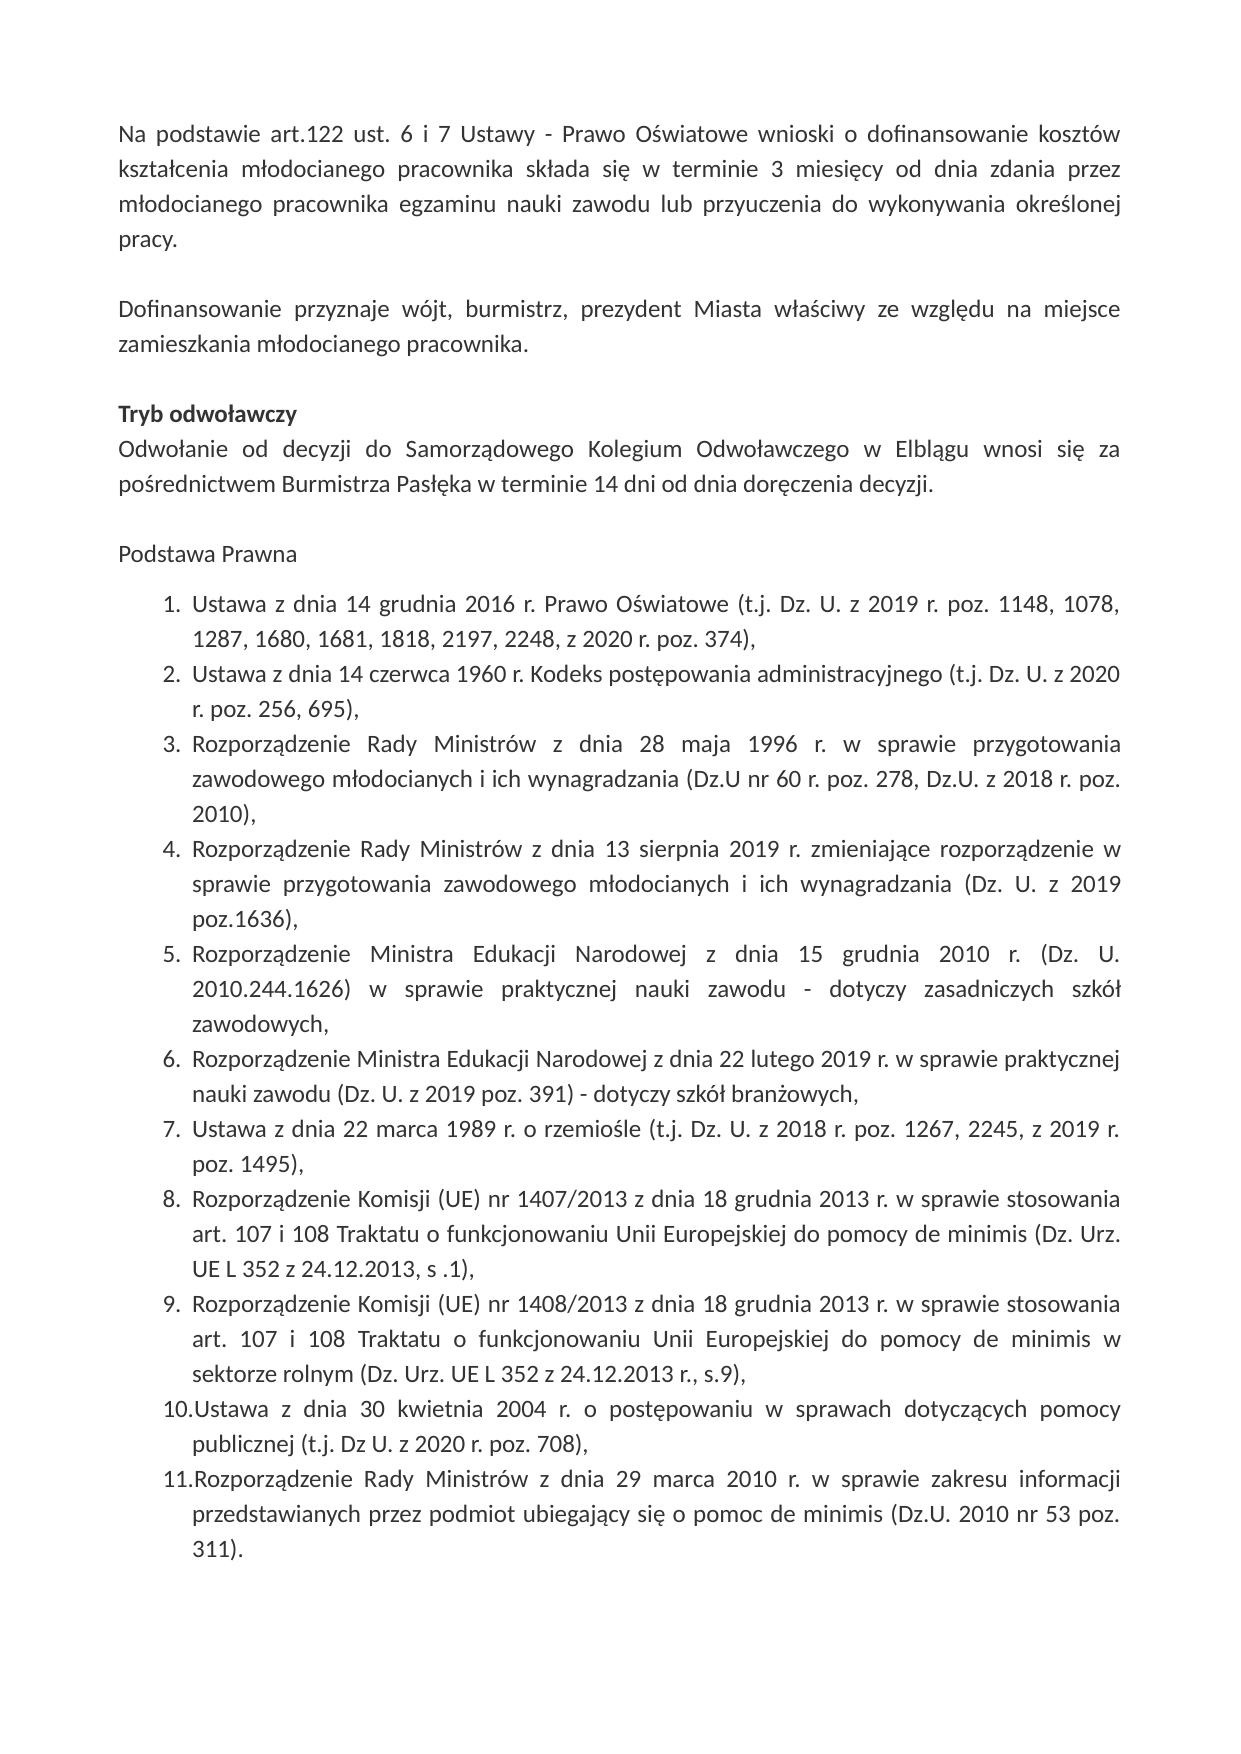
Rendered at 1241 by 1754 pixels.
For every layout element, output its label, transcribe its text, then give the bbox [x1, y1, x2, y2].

list Ustawa z dnia 30 kwietnia 2004 r. o postępowaniu w sprawach dotyczących pomocy publicznej (t.j. Dz U. z 2020 r. poz. 708), [162, 1393, 1122, 1458]
text Podstawa Prawna [118, 538, 1122, 569]
list Ustawa z dnia 14 czerwca 1960 r. Kodeks postępowania administracyjnego (t.j. Dz. U. z 2020 r. poz. 256, 695), [162, 658, 1122, 723]
list Rozporządzenie Ministra Edukacji Narodowej z dnia 22 lutego 2019 r. w sprawie praktycznej nauki zawodu (Dz. U. z 2019 poz. 391) - dotyczy szkół branżowych, [162, 1043, 1122, 1108]
list Rozporządzenie Komisji (UE) nr 1407/2013 z dnia 18 grudnia 2013 r. w sprawie stosowania art. 107 i 108 Traktatu o funkcjonowaniu Unii Europejskiej do pomocy de minimis (Dz. Urz. UE L 352 z 24.12.2013, s .1), [162, 1183, 1122, 1283]
list Rozporządzenie Ministra Edukacji Narodowej z dnia 15 grudnia 2010 r. (Dz. U. 2010.244.1626) w sprawie praktycznej nauki zawodu - dotyczy zasadniczych szkół zawodowych, [162, 938, 1122, 1038]
list Ustawa z dnia 14 grudnia 2016 r. Prawo Oświatowe (t.j. Dz. U. z 2019 r. poz. 1148, 1078, 1287, 1680, 1681, 1818, 2197, 2248, z 2020 r. poz. 374), [162, 588, 1122, 653]
list Rozporządzenie Rady Ministrów z dnia 29 marca 2010 r. w sprawie zakresu informacji przedstawianych przez podmiot ubiegający się o pomoc de minimis (Dz.U. 2010 nr 53 poz. 311). [162, 1463, 1122, 1563]
text Dofinansowanie przyznaje wójt, burmistrz, prezydent Miasta właściwy ze względu na miejsce zamieszkania młodocianego pracownika. [118, 293, 1122, 359]
list Rozporządzenie Komisji (UE) nr 1408/2013 z dnia 18 grudnia 2013 r. w sprawie stosowania art. 107 i 108 Traktatu o funkcjonowaniu Unii Europejskiej do pomocy de minimis w sektorze rolnym (Dz. Urz. UE L 352 z 24.12.2013 r., s.9), [162, 1288, 1122, 1388]
text Na podstawie art.122 ust. 6 i 7 Ustawy - Prawo Oświatowe wnioski o dofinansowanie kosztów kształcenia młodocianego pracownika składa się w terminie 3 miesięcy od dnia zdania przez młodocianego pracownika egzaminu nauki zawodu lub przyuczenia do wykonywania określonej pracy. [118, 118, 1122, 254]
list Ustawa z dnia 22 marca 1989 r. o rzemiośle (t.j. Dz. U. z 2018 r. poz. 1267, 2245, z 2019 r. poz. 1495), [162, 1113, 1122, 1178]
list Rozporządzenie Rady Ministrów z dnia 13 sierpnia 2019 r. zmieniające rozporządzenie w sprawie przygotowania zawodowego młodocianych i ich wynagradzania (Dz. U. z 2019 poz.1636), [162, 833, 1122, 933]
text Odwołanie od decyzji do Samorządowego Kolegium Odwoławczego w Elblągu wnosi się za pośrednictwem Burmistrza Pasłęka w terminie 14 dni od dnia doręczenia decyzji. [118, 433, 1122, 499]
list Rozporządzenie Rady Ministrów z dnia 28 maja 1996 r. w sprawie przygotowania zawodowego młodocianych i ich wynagradzania (Dz.U nr 60 r. poz. 278, Dz.U. z 2018 r. poz. 2010), [162, 728, 1122, 828]
text Tryb odwoławczy [118, 363, 1122, 429]
